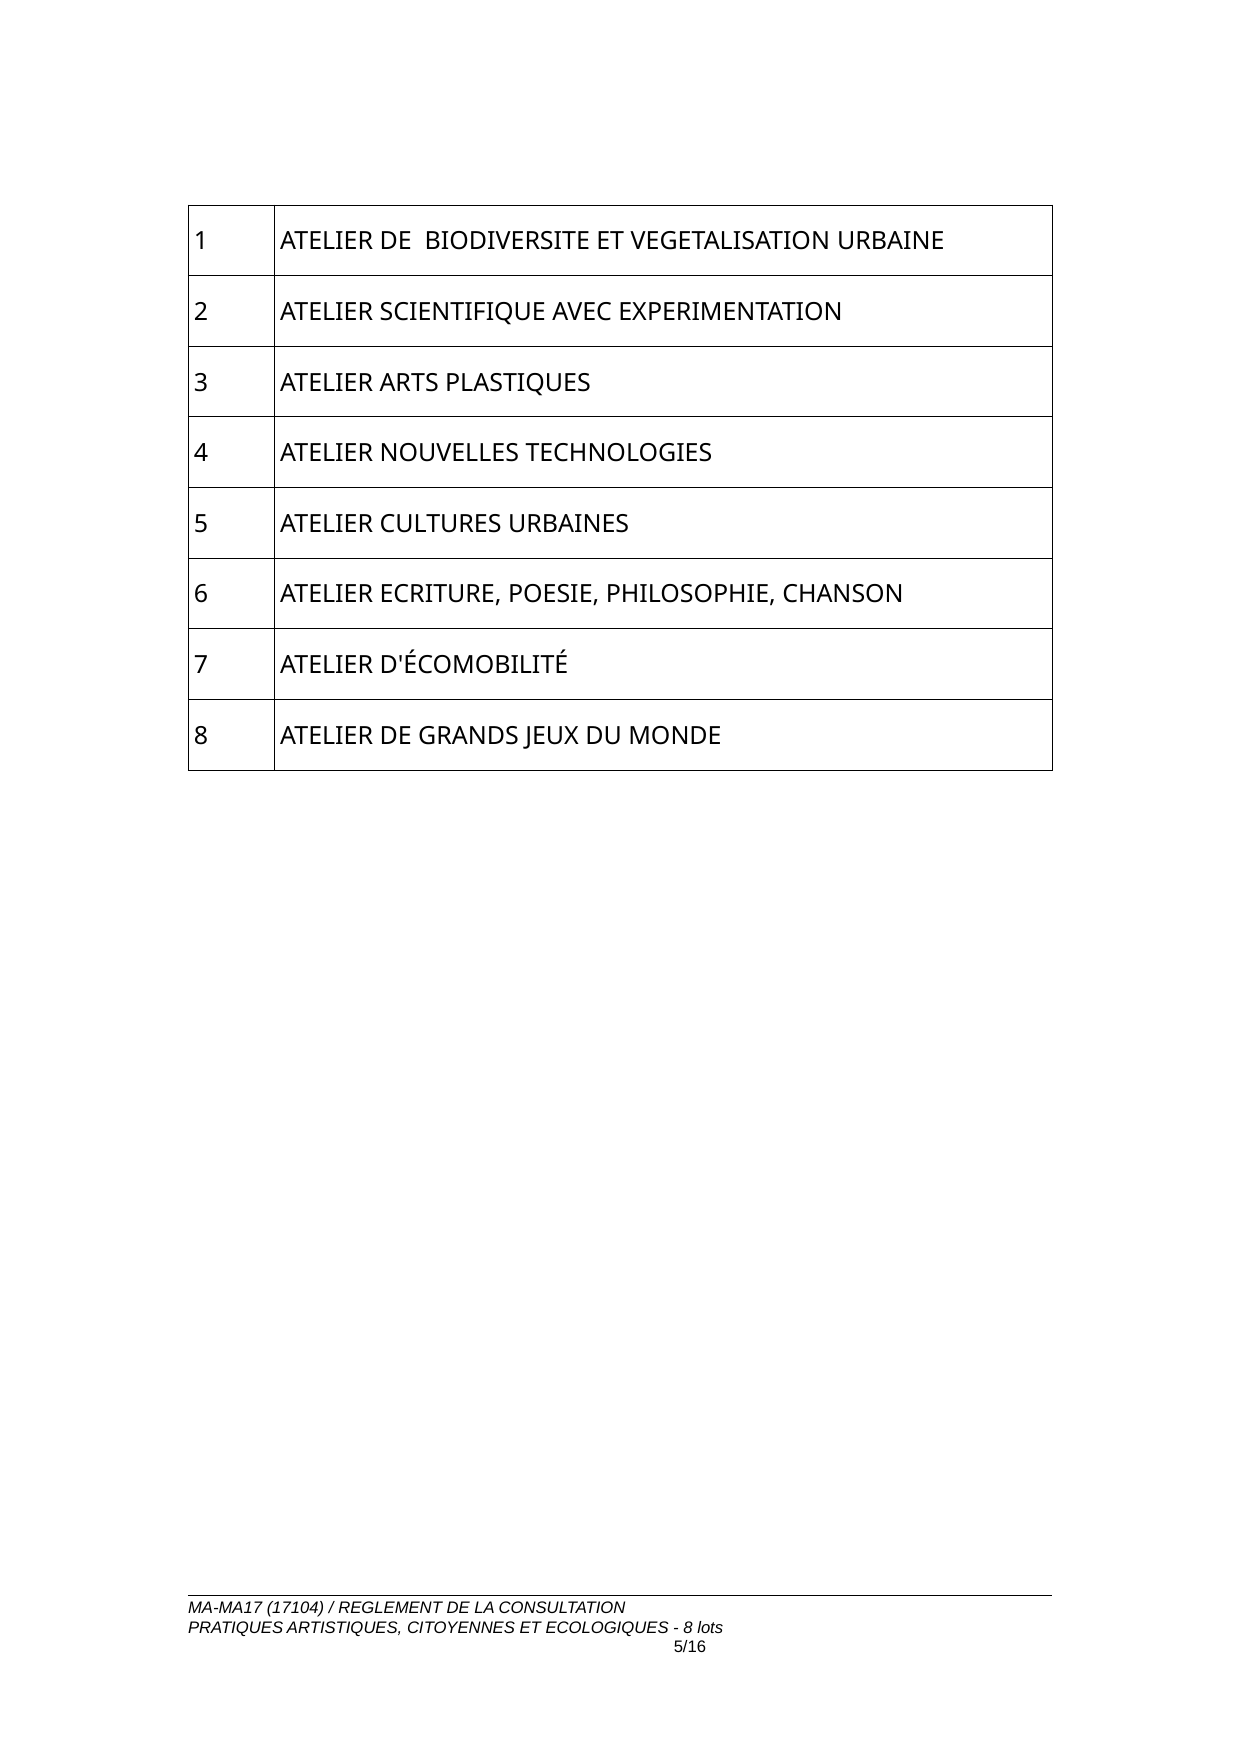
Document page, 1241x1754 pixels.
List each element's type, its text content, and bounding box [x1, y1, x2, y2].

table_cell 2 [189, 276, 274, 346]
table_cell 7 [189, 629, 274, 699]
table_cell 4 [189, 417, 274, 487]
table_cell ATELIER DE GRANDS JEUX DU MONDE [275, 700, 1052, 769]
table_cell 8 [189, 700, 274, 769]
table_cell ATELIER SCIENTIFIQUE AVEC EXPERIMENTATION [275, 276, 1052, 346]
table_cell ATELIER DE BIODIVERSITE ET VEGETALISATION URBAINE [275, 206, 1052, 275]
table_cell ATELIER CULTURES URBAINES [275, 488, 1052, 558]
table_cell 1 [189, 206, 274, 275]
table_cell 5 [189, 488, 274, 558]
table_cell ATELIER ARTS PLASTIQUES [275, 347, 1052, 416]
table_cell 3 [189, 347, 274, 416]
table_cell ATELIER ECRITURE, POESIE, PHILOSOPHIE, CHANSON [275, 559, 1052, 628]
table_cell 6 [189, 559, 274, 628]
table_cell ATELIER D'ÉCOMOBILITÉ [275, 629, 1052, 699]
table_cell ATELIER NOUVELLES TECHNOLOGIES [275, 417, 1052, 487]
